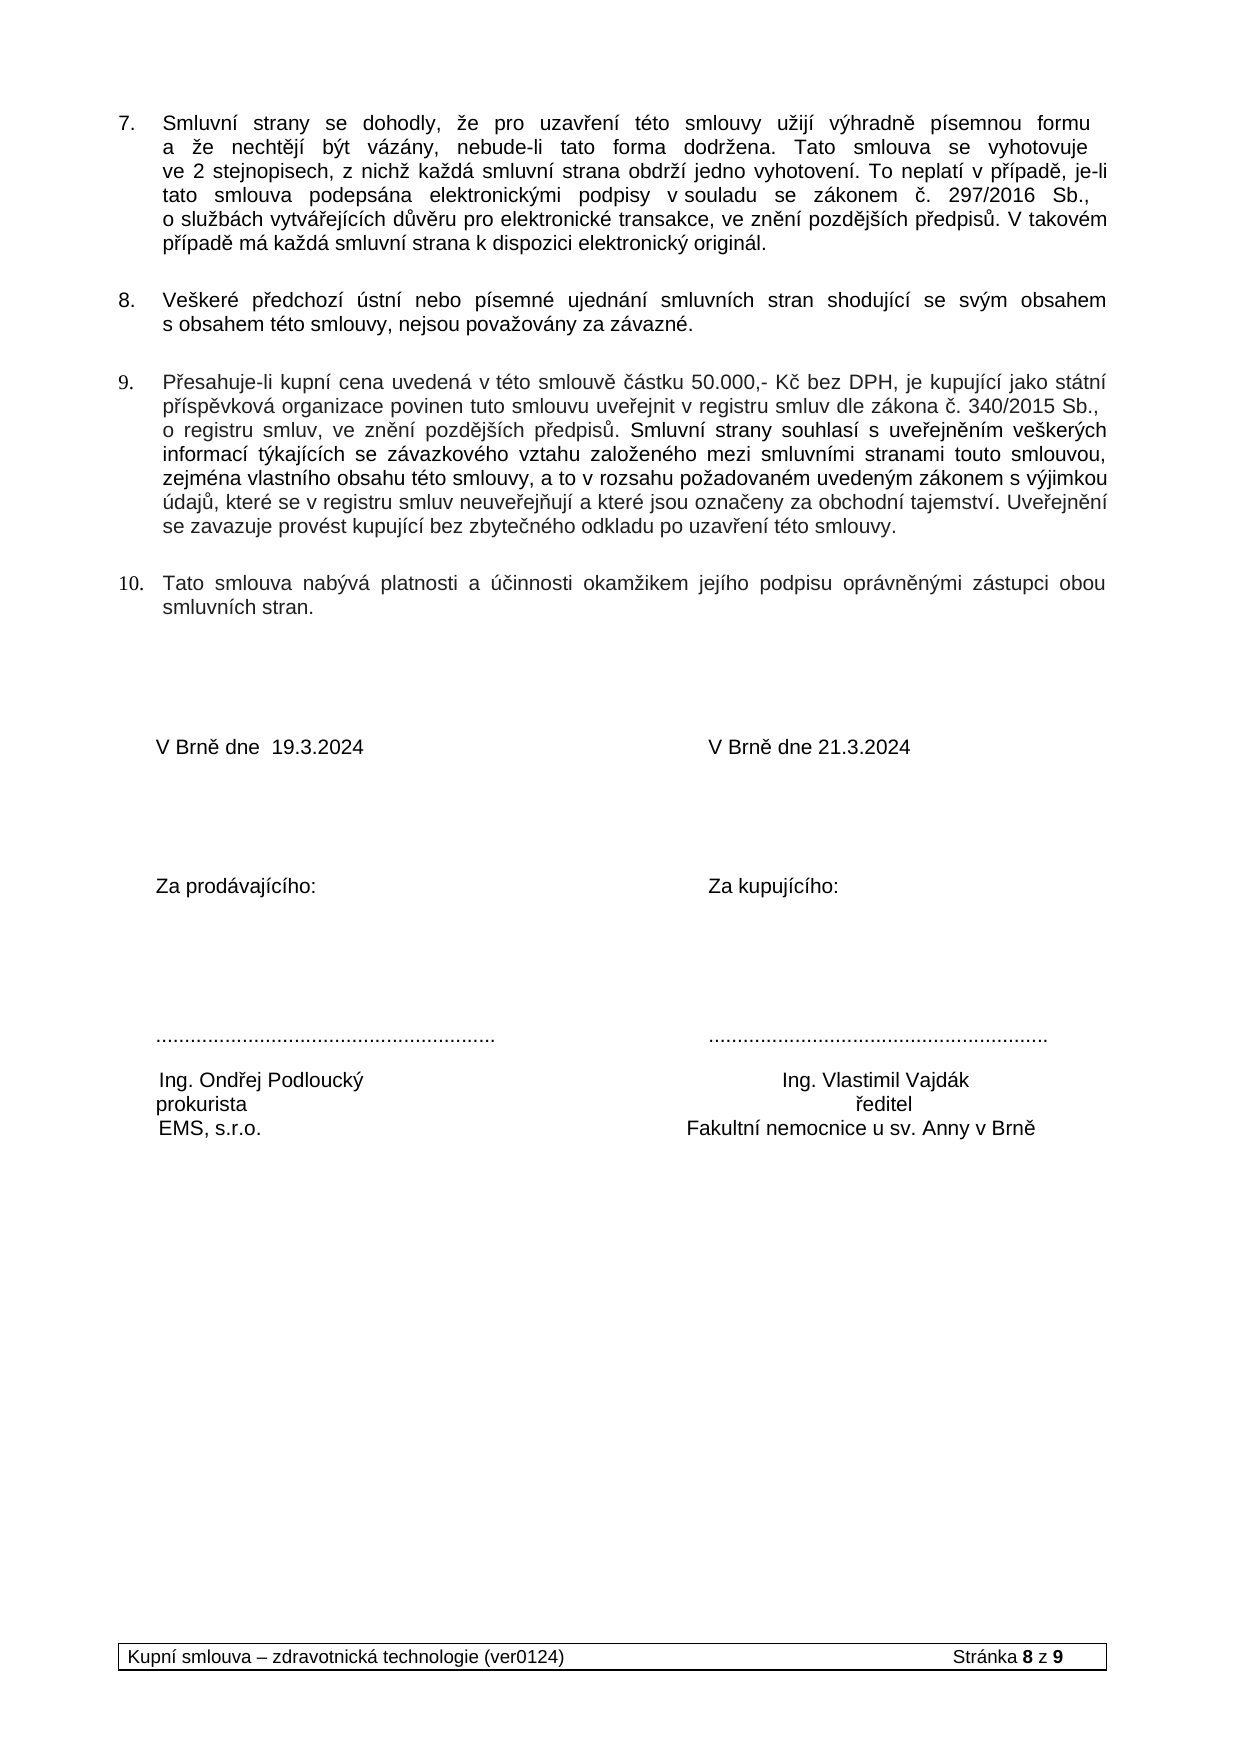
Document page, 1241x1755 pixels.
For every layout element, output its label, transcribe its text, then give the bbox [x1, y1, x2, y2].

list Veškeré předchozí ústní nebo písemné ujednání smluvních stran shodující se svým obsahem s obsahem této smlouvy, nejsou považovány za závazné. [118, 288, 1107, 336]
text Ing. Ondřej Podloucký Ing. Vlastimil Vajdák [118, 1068, 1107, 1092]
text EMS, s.r.o. Fakultní nemocnice u sv. Anny v Brně [118, 1116, 1107, 1140]
list Tato smlouva nabývá platnosti a účinnosti okamžikem jejího podpisu oprávněnými zástupci obou smluvních stran. [118, 571, 1107, 619]
text Za prodávajícího: Za kupujícího: [118, 874, 1107, 898]
text prokurista ředitel [118, 1092, 1107, 1116]
text V Brně dne 19.3.2024 V Brně dne 21.3.2024 [118, 734, 1107, 758]
list Smluvní strany se dohodly, že pro uzavření této smlouvy užijí výhradně písemnou formu a že nechtějí být vázány, nebude-li tato forma dodržena. Tato smlouva se vyhotovuje ve 2 stejnopisech, z nichž každá smluvní strana obdrží jedno vyhotovení. To neplatí v případě, je-li tato smlouva podepsána elektronickými podpisy v souladu se zákonem č. 297/2016 Sb., o službách vytvářejících důvěru pro elektronické transakce, ve znění pozdějších předpisů. V takovém případě má každá smluvní strana k dispozici elektronický originál. [118, 111, 1107, 255]
text ........................................................... ........................................................... [118, 1023, 1107, 1047]
list Přesahuje-li kupní cena uvedená v této smlouvě částku 50.000,- Kč bez DPH, je kupující jako státní příspěvková organizace povinen tuto smlouvu uveřejnit v registru smluv dle zákona č. 340/2015 Sb., o registru smluv, ve znění pozdějších předpisů. Smluvní strany souhlasí s uveřejněním veškerých informací týkajících se závazkového vztahu založeného mezi smluvními stranami touto smlouvou, zejména vlastního obsahu této smlouvy, a to v rozsahu požadovaném uvedeným zákonem s výjimkou údajů, které se v registru smluv neuveřejňují a které jsou označeny za obchodní tajemství. Uveřejnění se zavazuje provést kupující bez zbytečného odkladu po uzavření této smlouvy. [118, 369, 1107, 537]
